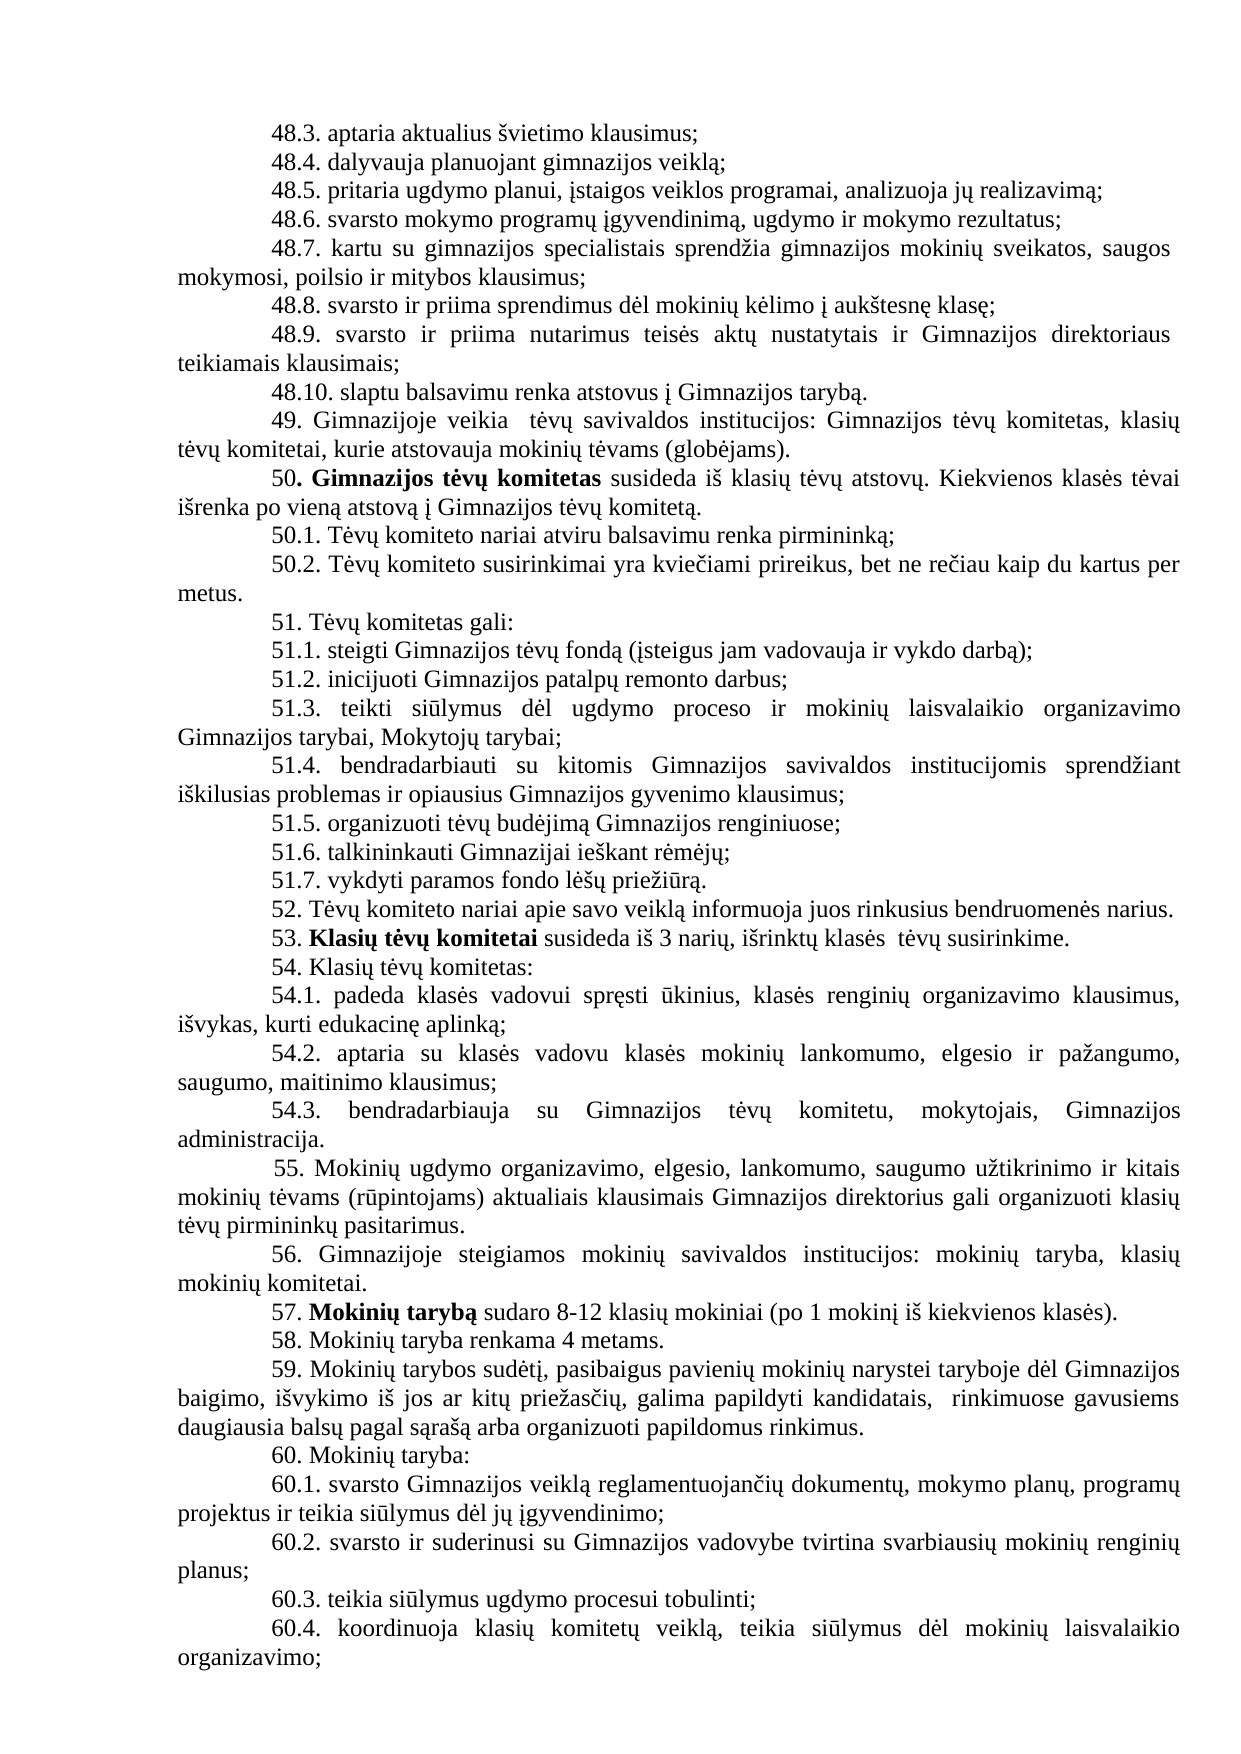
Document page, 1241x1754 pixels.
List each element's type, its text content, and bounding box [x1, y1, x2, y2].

text 48.3. aptaria aktualius švietimo klausimus; [177, 118, 1172, 147]
text 54.3. bendradarbiauja su Gimnazijos tėvų komitetu, mokytojais, Gimnazijos administracija. [177, 1096, 1181, 1153]
text 55. Mokinių ugdymo organizavimo, elgesio, lankomumo, saugumo užtikrinimo ir kitais mokinių tėvams (rūpintojams) aktualiais klausimais Gimnazijos direktorius gali organizuoti klasių tėvų pirmininkų pasitarimus. [177, 1153, 1181, 1239]
text 60. Mokinių taryba: [177, 1441, 1181, 1469]
text 48.9. svarsto ir priima nutarimus teisės aktų nustatytais ir Gimnazijos direktoriaus teikiamais klausimais; [177, 319, 1172, 377]
text 56. Gimnazijoje steigiamos mokinių savivaldos institucijos: mokinių taryba, klasių mokinių komitetai. [177, 1239, 1181, 1297]
text 48.10. slaptu balsavimu renka atstovus į Gimnazijos tarybą. [177, 377, 1172, 406]
text 50.1. Tėvų komiteto nariai atviru balsavimu renka pirmininką; [177, 521, 1181, 549]
text 51.2. inicijuoti Gimnazijos patalpų remonto darbus; [177, 664, 1181, 693]
text 48.6. svarsto mokymo programų įgyvendinimą, ugdymo ir mokymo rezultatus; [177, 204, 1172, 233]
text 48.8. svarsto ir priima sprendimus dėl mokinių kėlimo į aukštesnę klasę; [177, 291, 1172, 319]
text 51.3. teikti siūlymus dėl ugdymo proceso ir mokinių laisvalaikio organizavimo Gimnazijos tarybai, Mokytojų tarybai; [177, 693, 1181, 751]
text 51.5. organizuoti tėvų budėjimą Gimnazijos renginiuose; [177, 808, 1181, 837]
text 48.7. kartu su gimnazijos specialistais sprendžia gimnazijos mokinių sveikatos, saugos mokymosi, poilsio ir mitybos klausimus; [177, 233, 1172, 291]
text 60.1. svarsto Gimnazijos veiklą reglamentuojančių dokumentų, mokymo planų, programų projektus ir teikia siūlymus dėl jų įgyvendinimo; [177, 1469, 1181, 1527]
text 50.2. Tėvų komiteto susirinkimai yra kviečiami prireikus, bet ne rečiau kaip du kartus per metus. [177, 549, 1181, 607]
text 51.4. bendradarbiauti su kitomis Gimnazijos savivaldos institucijomis sprendžiant iškilusias problemas ir opiausius Gimnazijos gyvenimo klausimus; [177, 751, 1181, 808]
text 59. Mokinių tarybos sudėtį, pasibaigus pavienių mokinių narystei taryboje dėl Gimnazijos baigimo, išvykimo iš jos ar kitų priežasčių, galima papildyti kandidatais, rinkimuose gavusiems daugiausia balsų pagal sąrašą arba organizuoti papildomus rinkimus. [177, 1354, 1181, 1441]
text 57. Mokinių tarybą sudaro 8-12 klasių mokiniai (po 1 mokinį iš kiekvienos klasės). [177, 1297, 1181, 1326]
text 48.4. dalyvauja planuojant gimnazijos veiklą; [177, 147, 1172, 176]
text 54. Klasių tėvų komitetas: [177, 952, 1181, 981]
text 53. Klasių tėvų komitetai susideda iš 3 narių, išrinktų klasės tėvų susirinkime. [177, 923, 1181, 952]
text 60.2. svarsto ir suderinusi su Gimnazijos vadovybe tvirtina svarbiausių mokinių renginių planus; [177, 1527, 1181, 1584]
text 58. Mokinių taryba renkama 4 metams. [177, 1326, 1181, 1354]
text 60.3. teikia siūlymus ugdymo procesui tobulinti; [177, 1584, 1181, 1613]
text 51. Tėvų komitetas gali: [177, 607, 1181, 636]
text 54.1. padeda klasės vadovui spręsti ūkinius, klasės renginių organizavimo klausimus, išvykas, kurti edukacinę aplinką; [177, 981, 1181, 1038]
text 50. Gimnazijos tėvų komitetas susideda iš klasių tėvų atstovų. Kiekvienos klasės tėvai išrenka po vieną atstovą į Gimnazijos tėvų komitetą. [177, 463, 1181, 521]
text 48.5. pritaria ugdymo planui, įstaigos veiklos programai, analizuoja jų realizavimą; [177, 176, 1172, 204]
text 52. Tėvų komiteto nariai apie savo veiklą informuoja juos rinkusius bendruomenės narius. [177, 894, 1181, 923]
text 51.1. steigti Gimnazijos tėvų fondą (įsteigus jam vadovauja ir vykdo darbą); [271, 636, 1181, 664]
text 60.4. koordinuoja klasių komitetų veiklą, teikia siūlymus dėl mokinių laisvalaikio organizavimo; [177, 1613, 1181, 1671]
text 54.2. aptaria su klasės vadovu klasės mokinių lankomumo, elgesio ir pažangumo, saugumo, maitinimo klausimus; [177, 1038, 1181, 1096]
text 49. Gimnazijoje veikia tėvų savivaldos institucijos: Gimnazijos tėvų komitetas, klasių tėvų komitetai, kurie atstovauja mokinių tėvams (globėjams). [177, 406, 1181, 463]
text 51.6. talkininkauti Gimnazijai ieškant rėmėjų; [177, 837, 1181, 866]
text 51.7. vykdyti paramos fondo lėšų priežiūrą. [177, 866, 1181, 894]
